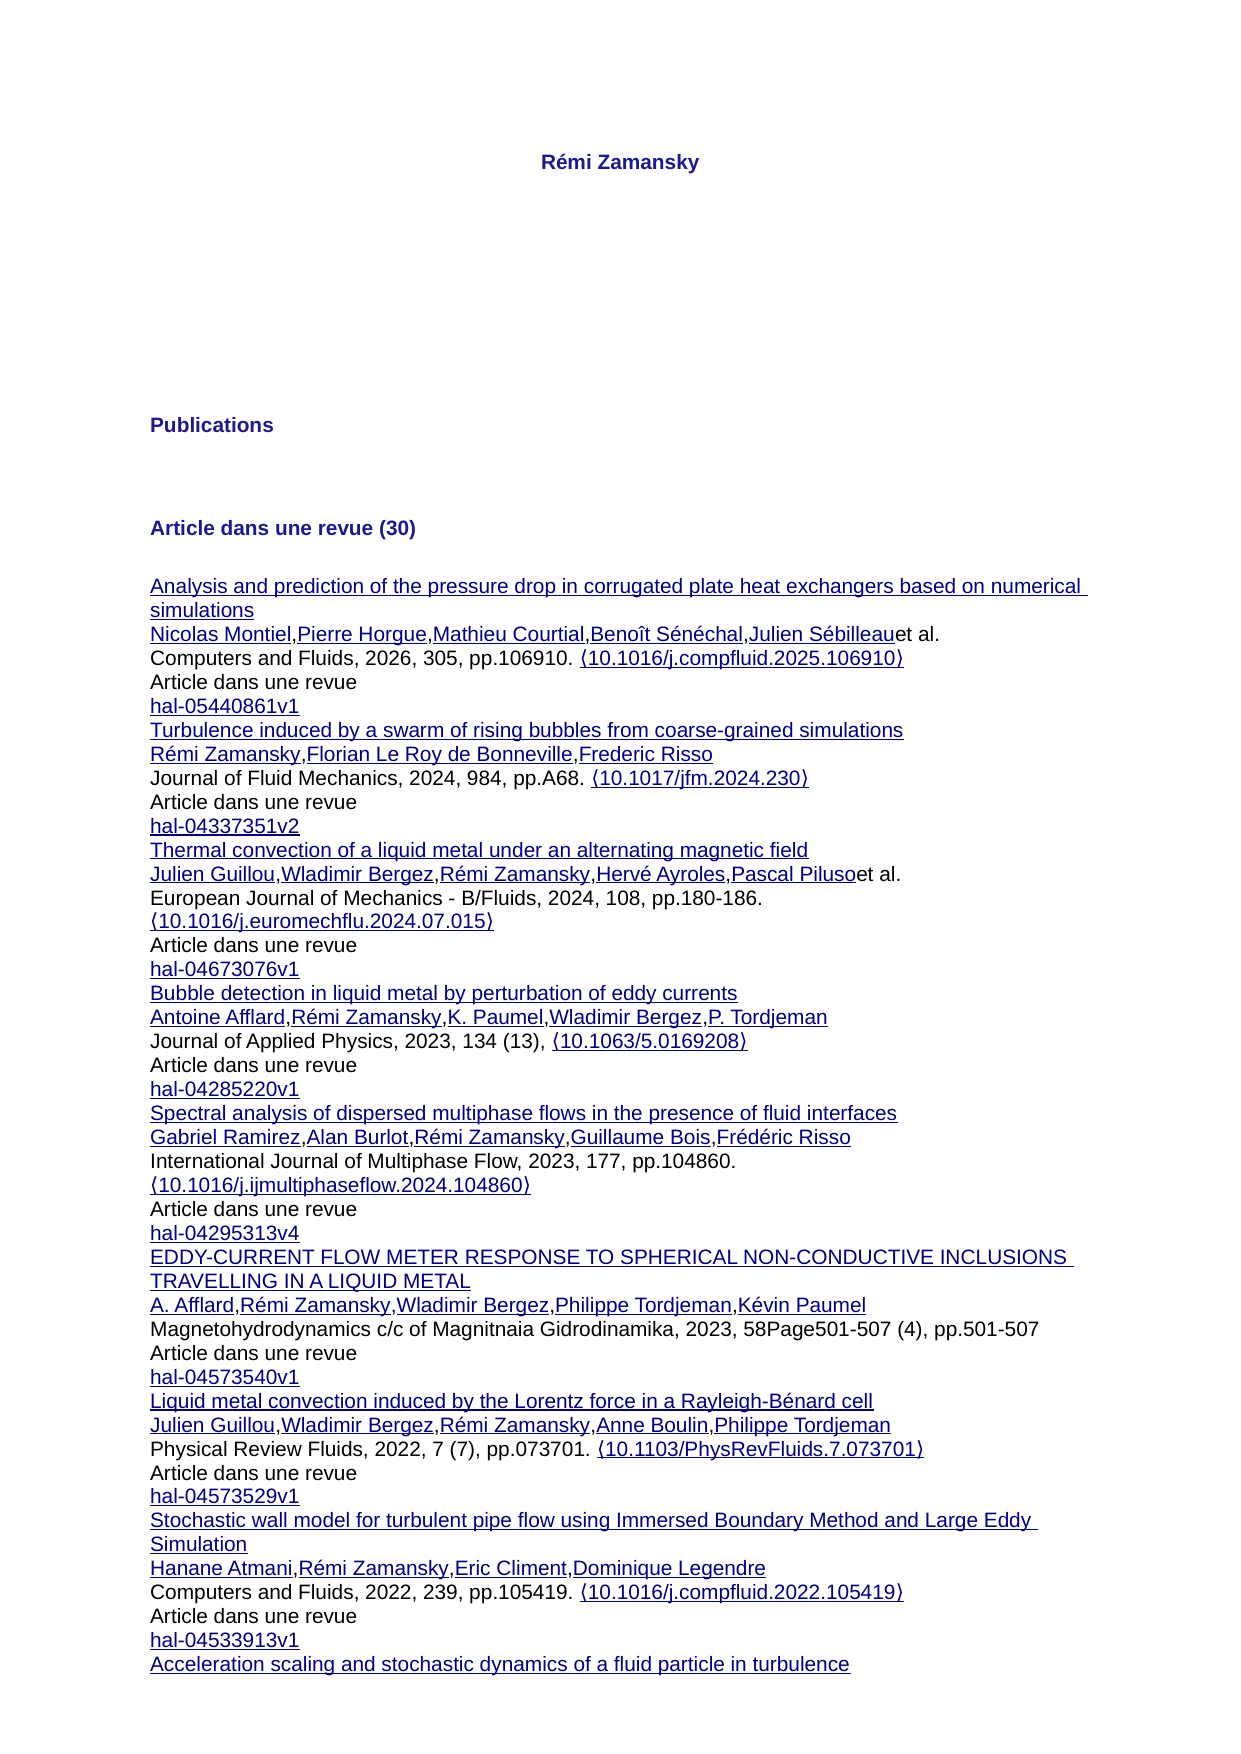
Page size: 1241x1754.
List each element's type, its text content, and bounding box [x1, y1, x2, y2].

table_cell Thermal convection of a liquid metal under an alternating magnetic field Julien Guillou,Wladimir Bergez,Rémi Zamansky,Hervé Ayroles,Pascal Pilusoet al. European Journal of Mechanics - B/Fluids, 2024, 108, pp.180-186. ⟨10.1016/j.euromechflu.2024.07.015⟩ Article dans une revue hal-04673076v1 [150, 838, 1090, 981]
table_cell Spectral analysis of dispersed multiphase flows in the presence of fluid interfaces Gabriel Ramirez,Alan Burlot,Rémi Zamansky,Guillaume Bois,Frédéric Risso International Journal of Multiphase Flow, 2023, 177, pp.104860. ⟨10.1016/j.ijmultiphaseflow.2024.104860⟩ Article dans une revue hal-04295313v4 [150, 1101, 1090, 1245]
subtitle Rémi Zamansky [150, 150, 1090, 174]
table_cell Acceleration scaling and stochastic dynamics of a fluid particle in turbulence [150, 1652, 1090, 1676]
table_cell Bubble detection in liquid metal by perturbation of eddy currents Antoine Afflard,Rémi Zamansky,K. Paumel,Wladimir Bergez,P. Tordjeman Journal of Applied Physics, 2023, 134 (13), ⟨10.1063/5.0169208⟩ Article dans une revue hal-04285220v1 [150, 981, 1090, 1101]
table_cell Stochastic wall model for turbulent pipe flow using Immersed Boundary Method and Large Eddy Simulation Hanane Atmani,Rémi Zamansky,Eric Climent,Dominique Legendre Computers and Fluids, 2022, 239, pp.105419. ⟨10.1016/j.compfluid.2022.105419⟩ Article dans une revue hal-04533913v1 [150, 1508, 1090, 1652]
table_cell EDDY-CURRENT FLOW METER RESPONSE TO SPHERICAL NON-CONDUCTIVE INCLUSIONS TRAVELLING IN A LIQUID METAL A. Afflard,Rémi Zamansky,Wladimir Bergez,Philippe Tordjeman,Kévin Paumel Magnetohydrodynamics c/c of Magnitnaia Gidrodinamika, 2023, 58Page501-507 (4), pp.501-507 Article dans une revue hal-04573540v1 [150, 1245, 1090, 1388]
subtitle Article dans une revue (30) [150, 516, 1090, 539]
table_header Analysis and prediction of the pressure drop in corrugated plate heat exchangers based on numerical simulations Nicolas Montiel,Pierre Horgue,Mathieu Courtial,Benoît Sénéchal,Julien Sébilleauet al. Computers and Fluids, 2026, 305, pp.106910. ⟨10.1016/j.compfluid.2025.106910⟩ Article dans une revue hal-05440861v1 [150, 574, 1090, 718]
subtitle Publications [150, 412, 1090, 436]
table_cell Turbulence induced by a swarm of rising bubbles from coarse-grained simulations Rémi Zamansky,Florian Le Roy de Bonneville,Frederic Risso Journal of Fluid Mechanics, 2024, 984, pp.A68. ⟨10.1017/jfm.2024.230⟩ Article dans une revue hal-04337351v2 [150, 718, 1090, 837]
table_cell Liquid metal convection induced by the Lorentz force in a Rayleigh-Bénard cell Julien Guillou,Wladimir Bergez,Rémi Zamansky,Anne Boulin,Philippe Tordjeman Physical Review Fluids, 2022, 7 (7), pp.073701. ⟨10.1103/PhysRevFluids.7.073701⟩ Article dans une revue hal-04573529v1 [150, 1389, 1090, 1508]
